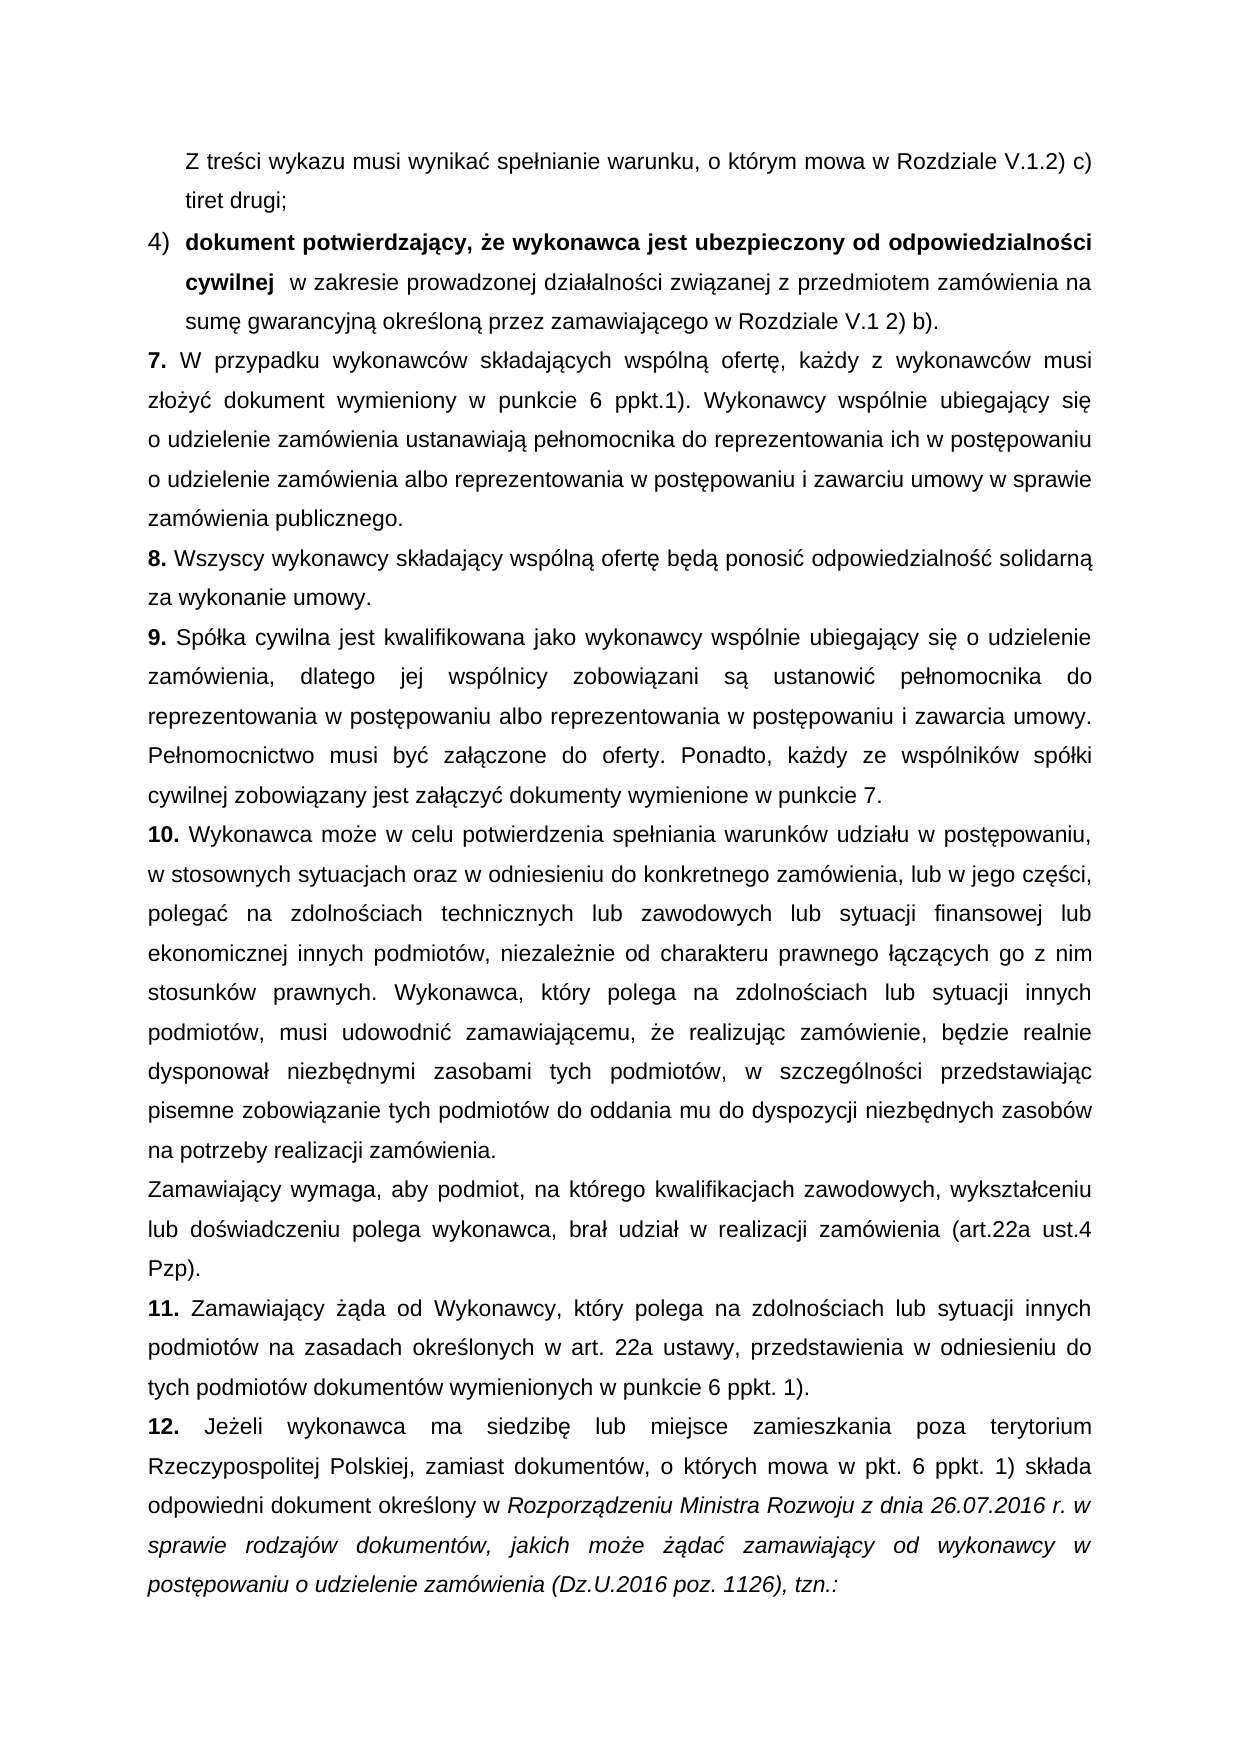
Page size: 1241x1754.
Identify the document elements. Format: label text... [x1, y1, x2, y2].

text Zamawiający wymaga, aby podmiot, na którego kwalifikacjach zawodowych, wykształceniu lub doświadczeniu polega wykonawca, brał udział w realizacji zamówienia (art.22a ust.4 Pzp). [148, 1176, 1093, 1282]
text 12. Jeżeli wykonawca ma siedzibę lub miejsce zamieszkania poza terytorium Rzeczypospolitej Polskiej, zamiast dokumentów, o których mowa w pkt. 6 ppkt. 1) składa odpowiedni dokument określony w Rozporządzeniu Ministra Rozwoju z dnia 26.07.2016 r. w sprawie rodzajów dokumentów, jakich może żądać zamawiający od wykonawcy w postępowaniu o udzielenie zamówienia (Dz.U.2016 poz. 1126), tzn.: [148, 1413, 1093, 1598]
text 8. Wszyscy wykonawcy składający wspólną ofertę będą ponosić odpowiedzialność solidarną za wykonanie umowy. [148, 545, 1093, 611]
text 11. Zamawiający żąda od Wykonawcy, który polega na zdolnościach lub sytuacji innych podmiotów na zasadach określonych w art. 22a ustawy, przedstawienia w odniesieniu do tych podmiotów dokumentów wymienionych w punkcie 6 ppkt. 1). [148, 1295, 1093, 1400]
text 10. Wykonawca może w celu potwierdzenia spełniania warunków udziału w postępowaniu, w stosownych sytuacjach oraz w odniesieniu do konkretnego zamówienia, lub w jego części, polegać na zdolnościach technicznych lub zawodowych lub sytuacji finansowej lub ekonomicznej innych podmiotów, niezależnie od charakteru prawnego łączących go z nim stosunków prawnych. Wykonawca, który polega na zdolnościach lub sytuacji innych podmiotów, musi udowodnić zamawiającemu, że realizując zamówienie, będzie realnie dysponował niezbędnymi zasobami tych podmiotów, w szczególności przedstawiając pisemne zobowiązanie tych podmiotów do oddania mu do dyspozycji niezbędnych zasobów na potrzeby realizacji zamówienia. [148, 821, 1093, 1163]
text 9. Spółka cywilna jest kwalifikowana jako wykonawcy wspólnie ubiegający się o udzielenie zamówienia, dlatego jej wspólnicy zobowiązani są ustanowić pełnomocnika do reprezentowania w postępowaniu albo reprezentowania w postępowaniu i zawarcia umowy. Pełnomocnictwo musi być załączone do oferty. Ponadto, każdy ze wspólników spółki cywilnej zobowiązany jest załączyć dokumenty wymienione w punkcie 7. [148, 624, 1093, 808]
list dokument potwierdzający, że wykonawca jest ubezpieczony od odpowiedzialności cywilnej w zakresie prowadzonej działalności związanej z przedmiotem zamówienia na sumę gwarancyjną określoną przez zamawiającego w Rozdziale V.1 2) b). [148, 227, 1093, 334]
list Z treści wykazu musi wynikać spełnianie warunku, o którym mowa w Rozdziale V.1.2) c) tiret drugi; [148, 148, 1093, 213]
text 7. W przypadku wykonawców składających wspólną ofertę, każdy z wykonawców musi złożyć dokument wymieniony w punkcie 6 ppkt.1). Wykonawcy wspólnie ubiegający się o udzielenie zamówienia ustanawiają pełnomocnika do reprezentowania ich w postępowaniu o udzielenie zamówienia albo reprezentowania w postępowaniu i zawarciu umowy w sprawie zamówienia publicznego. [148, 347, 1093, 532]
